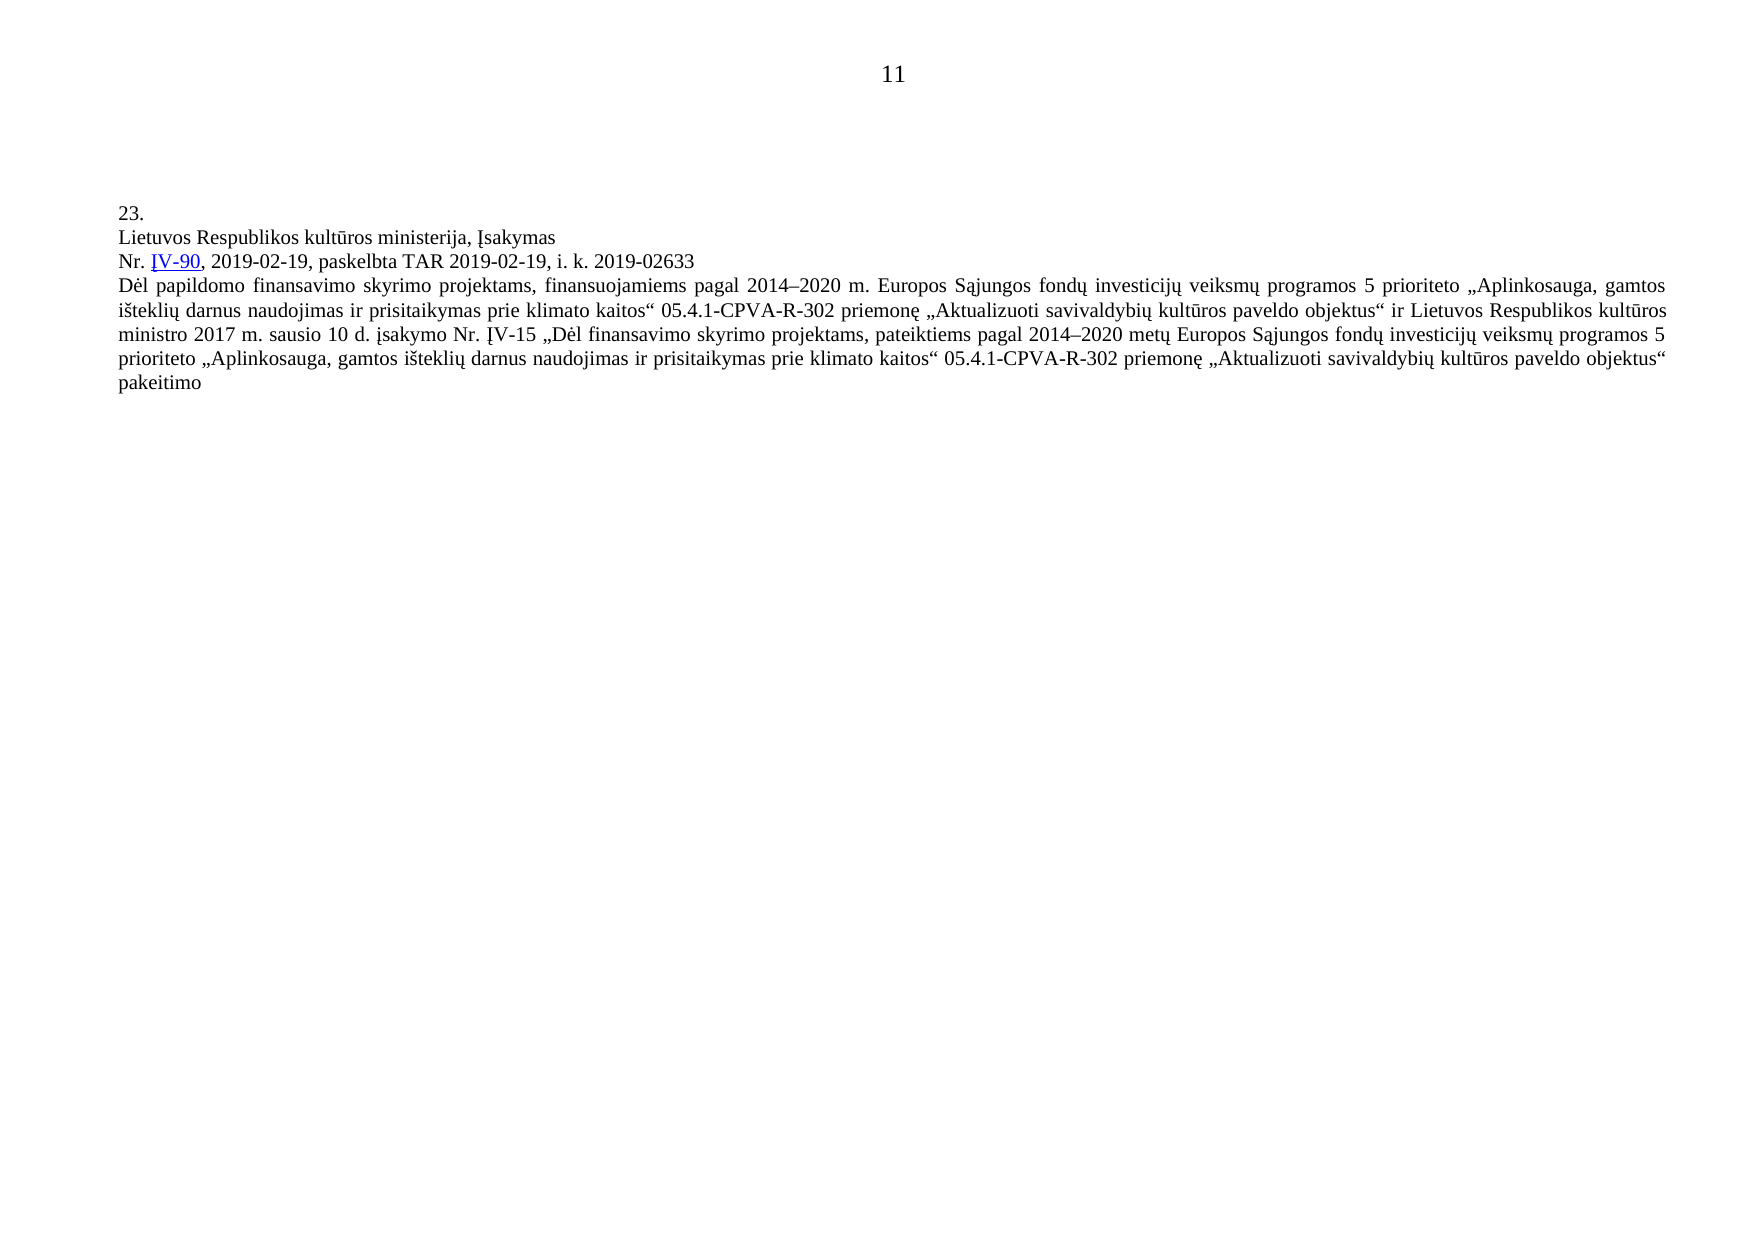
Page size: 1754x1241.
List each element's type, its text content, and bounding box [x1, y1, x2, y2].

text Lietuvos Respublikos kultūros ministerija, Įsakymas [118, 225, 1668, 249]
text 23. [118, 201, 1668, 225]
text Nr. ĮV-90, 2019-02-19, paskelbta TAR 2019-02-19, i. k. 2019-02633 [118, 249, 1668, 273]
text Dėl papildomo finansavimo skyrimo projektams, finansuojamiems pagal 2014–2020 m. Europos Sąjungos fondų investicijų veiksmų programos 5 prioriteto „Aplinkosauga, gamtos išteklių darnus naudojimas ir prisitaikymas prie klimato kaitos“ 05.4.1-CPVA-R-302 priemonę „Aktualizuoti savivaldybių kultūros paveldo objektus“ ir Lietuvos Respublikos kultūros ministro 2017 m. sausio 10 d. įsakymo Nr. ĮV-15 „Dėl finansavimo skyrimo projektams, pateiktiems pagal 2014–2020 metų Europos Sąjungos fondų investicijų veiksmų programos 5 prioriteto „Aplinkosauga, gamtos išteklių darnus naudojimas ir prisitaikymas prie klimato kaitos“ 05.4.1-CPVA-R-302 priemonę „Aktualizuoti savivaldybių kultūros paveldo objektus“ pakeitimo [118, 273, 1668, 394]
